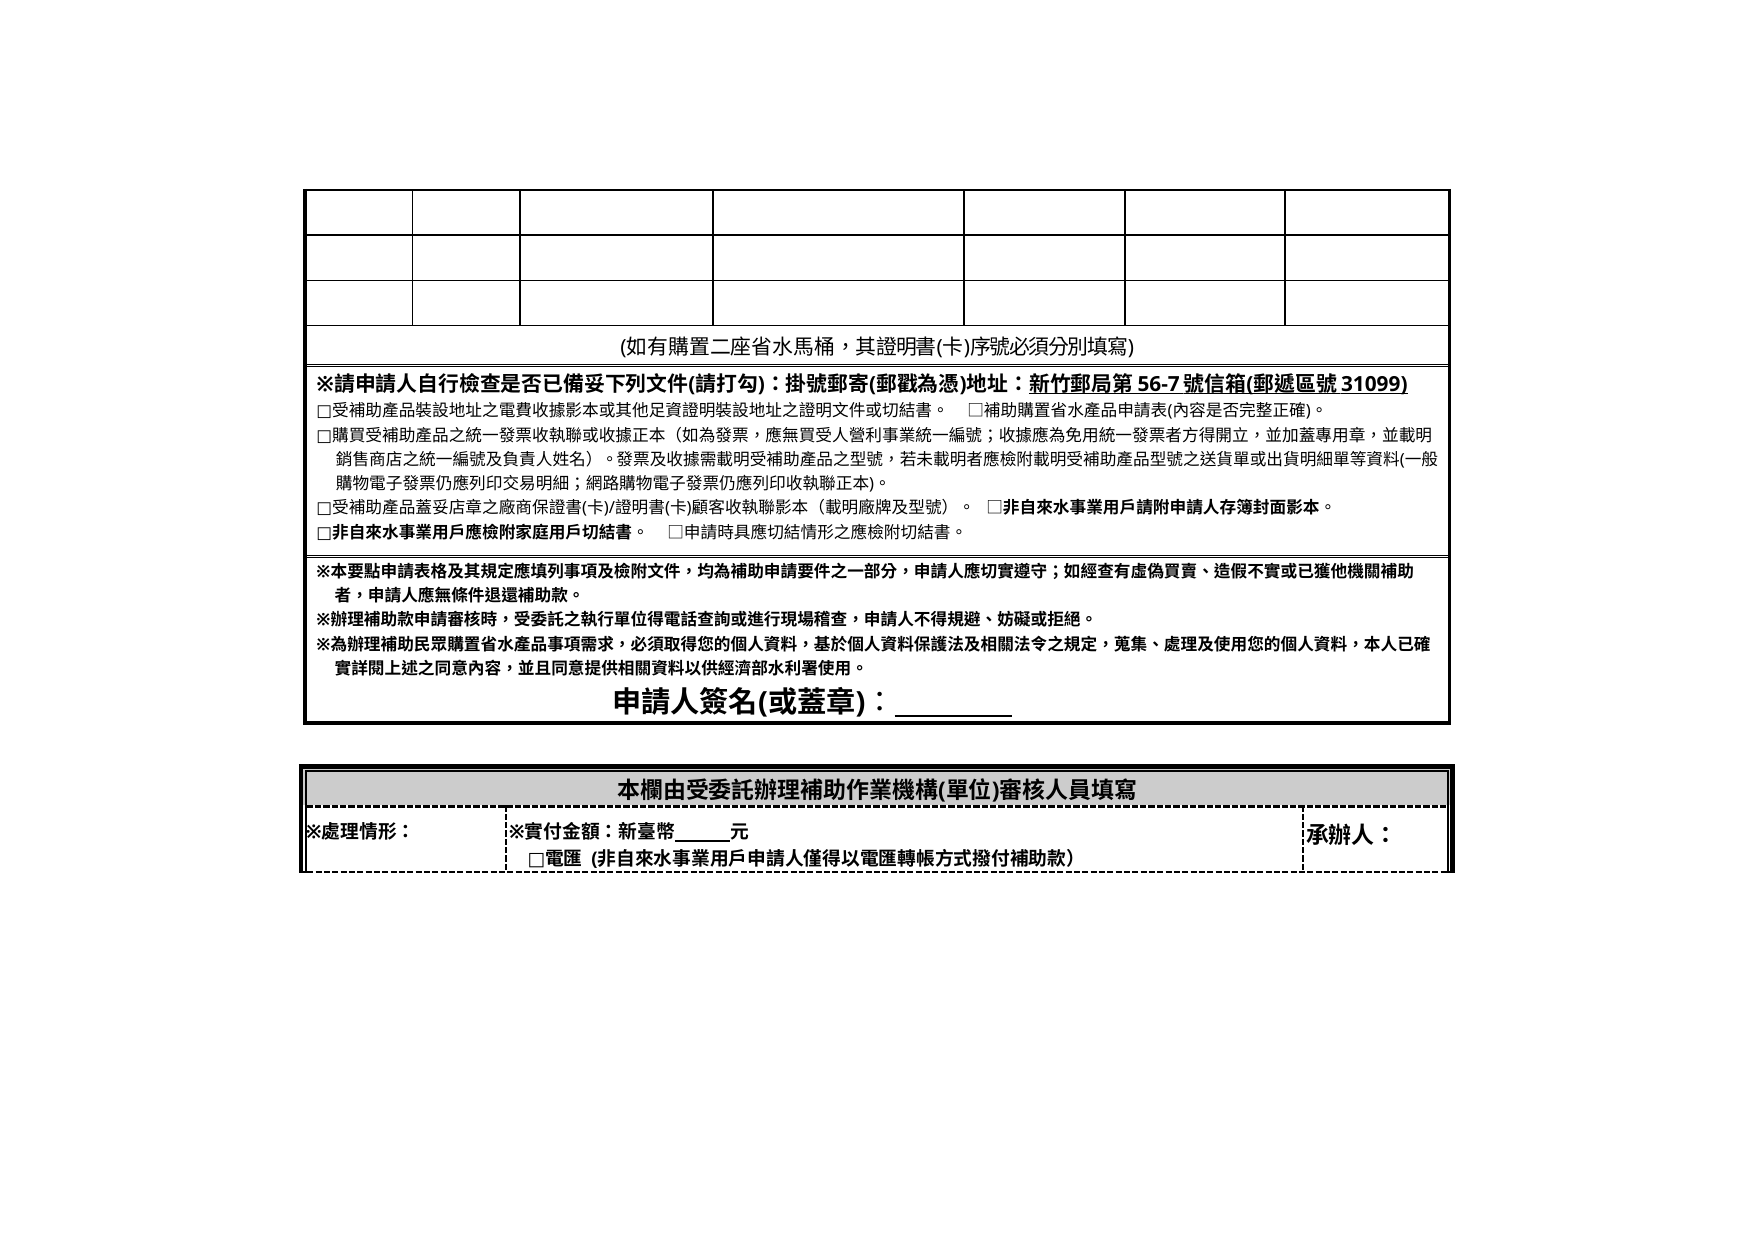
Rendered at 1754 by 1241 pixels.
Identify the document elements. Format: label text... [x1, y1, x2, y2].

table_cell [307, 236, 412, 279]
table_cell [714, 281, 963, 325]
table_cell [1286, 236, 1448, 279]
table_cell ※實付金額：新臺幣 元 □電匯 (非自來水事業用戶申請人僅得以電匯轉帳方式撥付補助款） [506, 805, 1303, 871]
table_cell [521, 236, 712, 279]
table_cell [714, 191, 963, 234]
table_cell [307, 191, 412, 234]
table_cell [1286, 191, 1448, 234]
table_cell [1126, 281, 1284, 325]
table_cell [1126, 191, 1284, 234]
table_cell ※處理情形： [307, 805, 506, 871]
table_cell [521, 191, 712, 234]
table_header 本欄由受委託辦理補助作業機構(單位)審核人員填寫 [307, 772, 1447, 805]
table_cell [965, 236, 1124, 279]
table_cell [1126, 236, 1284, 279]
table_cell [1286, 281, 1448, 325]
table_cell (如有購置二座省水馬桶，其證明書(卡)序號必須分別填寫) [307, 326, 1448, 364]
table_cell [413, 281, 519, 325]
table_cell ※本要點申請表格及其規定應填列事項及檢附文件，均為補助申請要件之一部分，申請人應切實遵守；如經查有虛偽買賣、造假不實或已獲他機關補助者，申請人應無條件退還補助款。 ※辦理補助款申請審核時，受委託之執行單位得電話查詢或進行現場稽查，申請人不得規避、妨礙或拒絕。 ※為辦理補助民眾購置省水產品事項需求，必須取得您的個人資料，基於個人資料保護法及相關法令之規定，蒐集、處理及使用您的個人資料，本人已確實詳閱上述之同意內容，並且同意提供相關資料以供經濟部水利署使用。 申請人簽名(或蓋章)： [307, 558, 1448, 721]
table_cell [307, 281, 412, 325]
table_cell [521, 281, 712, 325]
table_cell [965, 281, 1124, 325]
table_cell 承辦人： [1303, 805, 1447, 871]
table_cell [413, 236, 519, 279]
table_cell [965, 191, 1124, 234]
table_cell [413, 191, 519, 234]
table_cell [714, 236, 963, 279]
table_cell ※請申請人自行檢查是否已備妥下列文件(請打勾)：掛號郵寄(郵戳為憑)地址：新竹郵局第56-7號信箱(郵遞區號31099) □受補助產品裝設地址之電費收據影本或其他足資證明裝設地址之證明文件或切結書。 □補助購置省水產品申請表(內容是否完整正確)。 □購買受補助產品之統一發票收執聯或收據正本（如為發票，應無買受人營利事業統一編號；收據應為免用統一發票者方得開立，並加蓋專用章，並載明銷售商店之統一編號及負責人姓名）。發票及收據需載明受補助產品之型號，若未載明者應檢附載明受補助產品型號之送貨單或出貨明細單等資料(一般購物電子發票仍應列印交易明細；網路購物電子發票仍應列印收執聯正本)。 □受補助產品蓋妥店章之廠商保證書(卡)/證明書(卡)顧客收執聯影本（載明廠牌及型號）。 □非自來水事業用戶請附申請人存簿封面影本。 □非自來水事業用戶應檢附家庭用戶切結書。 □申請時具應切結情形之應檢附切結書。 [307, 367, 1448, 555]
